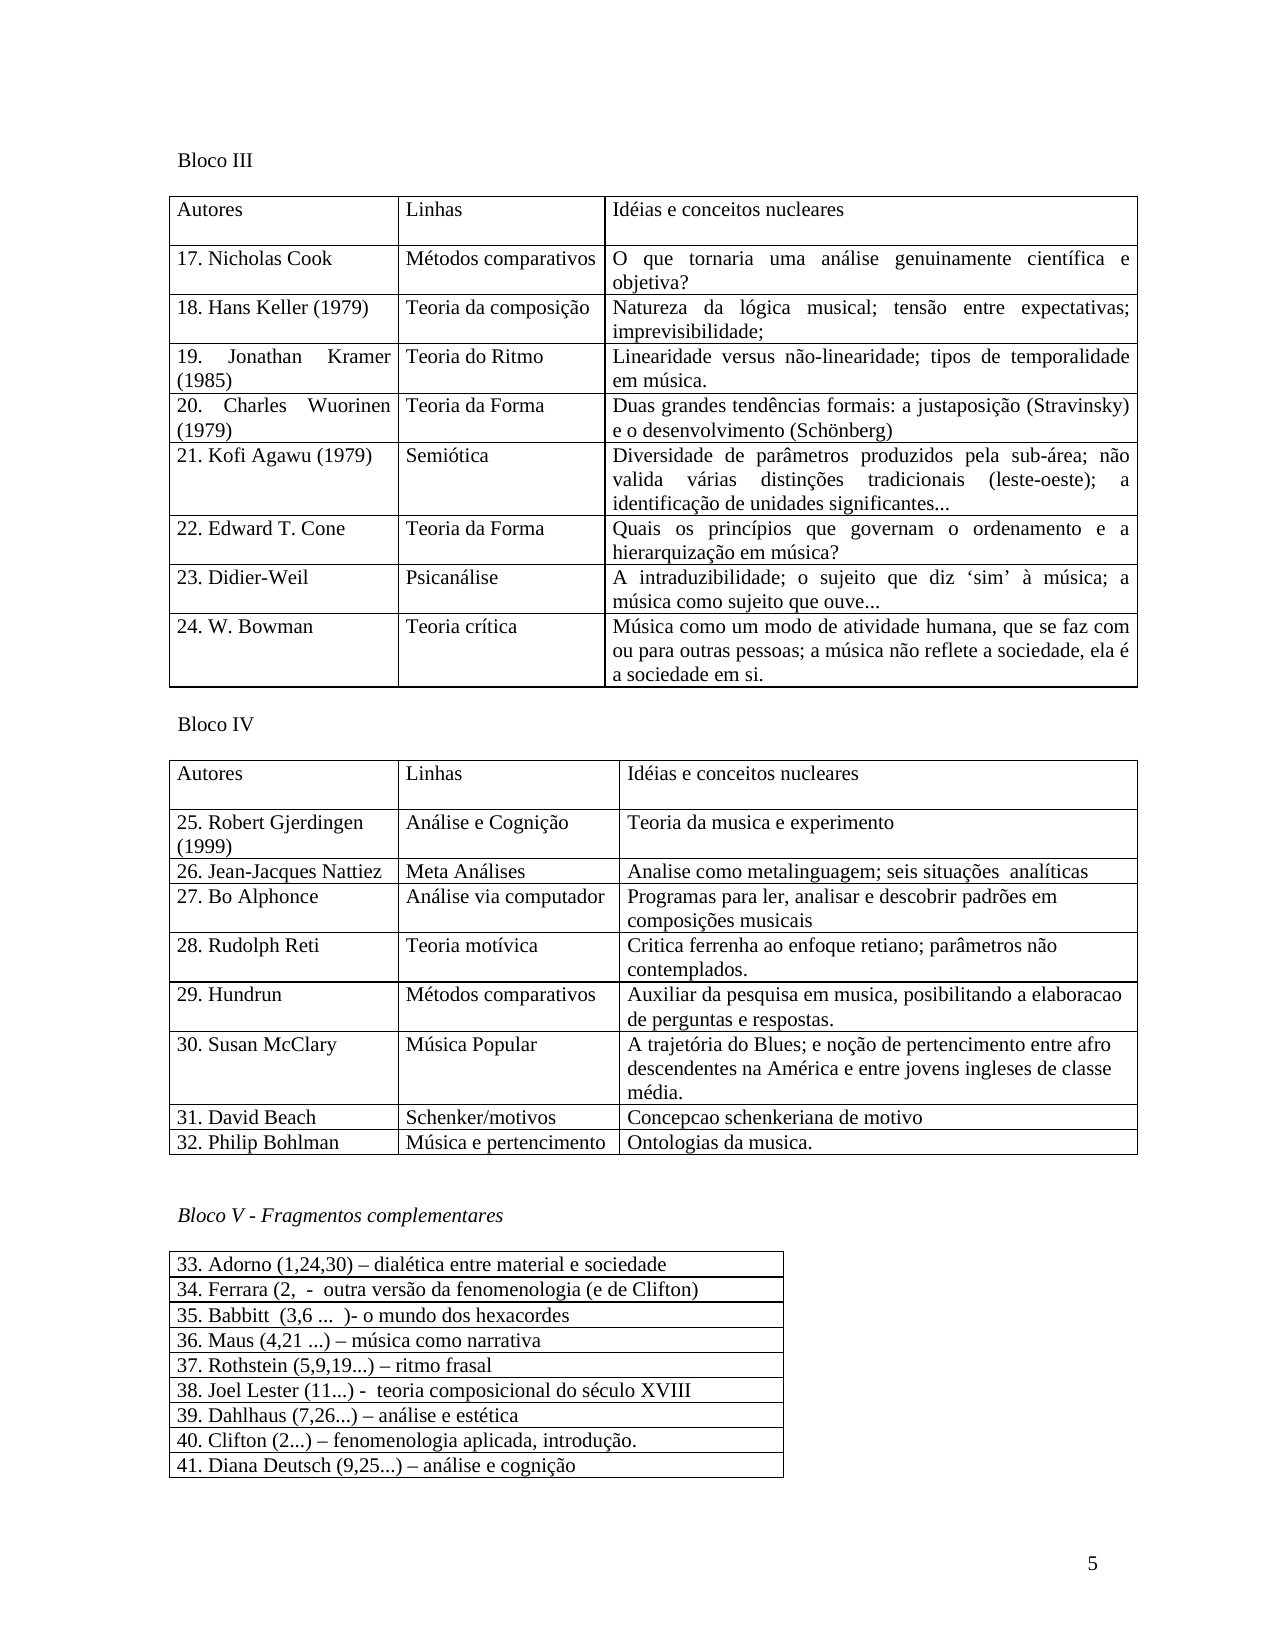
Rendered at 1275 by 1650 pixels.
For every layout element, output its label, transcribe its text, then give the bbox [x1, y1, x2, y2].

table_cell Teoria do Ritmo [399, 344, 604, 392]
table_cell 40. Clifton (2...) – fenomenologia aplicada, introdução. [170, 1428, 783, 1452]
table_cell 36. Maus (4,21 ...) – música como narrativa [170, 1328, 783, 1352]
table_cell Psicanálise [399, 565, 604, 613]
table_cell 17. Nicholas Cook [170, 246, 398, 294]
table_cell Meta Análises [399, 859, 619, 883]
table_cell 21. Kofi Agawu (1979) [170, 443, 398, 515]
table_cell Diversidade de parâmetros produzidos pela sub-área; não valida várias distinções tradicionais (leste-oeste); a identificação de unidades significantes... [606, 443, 1137, 515]
table_cell Duas grandes tendências formais: a justaposição (Stravinsky) e o desenvolvimento (Schönberg) [606, 394, 1137, 442]
table_cell Critica ferrenha ao enfoque retiano; parâmetros não contemplados. [620, 933, 1137, 981]
table_cell Métodos comparativos [399, 246, 604, 294]
table_cell Programas para ler, analisar e descobrir padrões em composições musicais [620, 884, 1137, 932]
table_cell Linearidade versus não-linearidade; tipos de temporalidade em música. [606, 344, 1137, 392]
table_cell 34. Ferrara (2, - outra versão da fenomenologia (e de Clifton) [170, 1278, 783, 1301]
table_cell Quais os princípios que governam o ordenamento e a hierarquização em música? [606, 516, 1137, 564]
table_cell Teoria da composição [399, 295, 604, 343]
table_cell 19. Jonathan Kramer (1985) [170, 344, 398, 392]
table_cell 18. Hans Keller (1979) [170, 295, 398, 343]
table_cell 23. Didier-Weil [170, 565, 398, 613]
table_cell Análise e Cognição [399, 810, 619, 858]
table_cell 27. Bo Alphonce [170, 884, 398, 932]
table_header Autores [170, 197, 398, 245]
table_cell 35. Babbitt (3,6 ... )- o mundo dos hexacordes [170, 1303, 783, 1327]
table_cell Schenker/motivos [399, 1105, 619, 1129]
table_header Linhas [399, 197, 604, 245]
table_header 33. Adorno (1,24,30) – dialética entre material e sociedade [170, 1252, 783, 1276]
subtitle Bloco V - Fragmentos complementares [177, 1203, 1098, 1227]
table_cell 31. David Beach [170, 1105, 398, 1129]
table_cell Música e pertencimento [399, 1130, 619, 1154]
table_cell Concepcao schenkeriana de motivo [620, 1105, 1137, 1129]
table_cell Música Popular [399, 1032, 619, 1104]
table_cell Auxiliar da pesquisa em musica, posibilitando a elaboracao de perguntas e respostas. [620, 983, 1137, 1031]
table_cell O que tornaria uma análise genuinamente científica e objetiva? [606, 246, 1137, 294]
table_cell Teoria motívica [399, 933, 619, 981]
table_cell 38. Joel Lester (11...) - teoria composicional do século XVIII [170, 1378, 783, 1402]
table_cell Música como um modo de atividade humana, que se faz com ou para outras pessoas; a música não reflete a sociedade, ela é a sociedade em si. [606, 614, 1137, 686]
table_cell Natureza da lógica musical; tensão entre expectativas; imprevisibilidade; [606, 295, 1137, 343]
table_cell Analise como metalinguagem; seis situações analíticas [620, 859, 1137, 883]
text Bloco IV [177, 711, 1098, 736]
text Bloco III [177, 148, 1098, 172]
table_cell 29. Hundrun [170, 983, 398, 1031]
table_cell Teoria da Forma [399, 394, 604, 442]
table_header Autores [170, 761, 398, 809]
table_header Idéias e conceitos nucleares [620, 761, 1137, 809]
table_cell 41. Diana Deutsch (9,25...) – análise e cognição [170, 1453, 783, 1477]
table_header Idéias e conceitos nucleares [606, 197, 1137, 245]
table_cell Teoria crítica [399, 614, 604, 686]
table_cell 24. W. Bowman [170, 614, 398, 686]
table_cell A intraduzibilidade; o sujeito que diz ‘sim’ à música; a música como sujeito que ouve... [606, 565, 1137, 613]
table_cell 37. Rothstein (5,9,19...) – ritmo frasal [170, 1353, 783, 1377]
table_cell Ontologias da musica. [620, 1130, 1137, 1154]
table_cell Análise via computador [399, 884, 619, 932]
table_cell A trajetória do Blues; e noção de pertencimento entre afro descendentes na América e entre jovens ingleses de classe média. [620, 1032, 1137, 1104]
table_cell Semiótica [399, 443, 604, 515]
table_cell Teoria da Forma [399, 516, 604, 564]
table_cell 20. Charles Wuorinen (1979) [170, 394, 398, 442]
table_cell Teoria da musica e experimento [620, 810, 1137, 858]
table_cell 30. Susan McClary [170, 1032, 398, 1104]
table_cell 32. Philip Bohlman [170, 1130, 398, 1154]
table_cell 22. Edward T. Cone [170, 516, 398, 564]
table_cell 25. Robert Gjerdingen (1999) [170, 810, 398, 858]
table_cell 26. Jean-Jacques Nattiez [170, 859, 398, 883]
table_cell 39. Dahlhaus (7,26...) – análise e estética [170, 1403, 783, 1427]
table_cell 28. Rudolph Reti [170, 933, 398, 981]
table_header Linhas [399, 761, 619, 809]
table_cell Métodos comparativos [399, 983, 619, 1031]
